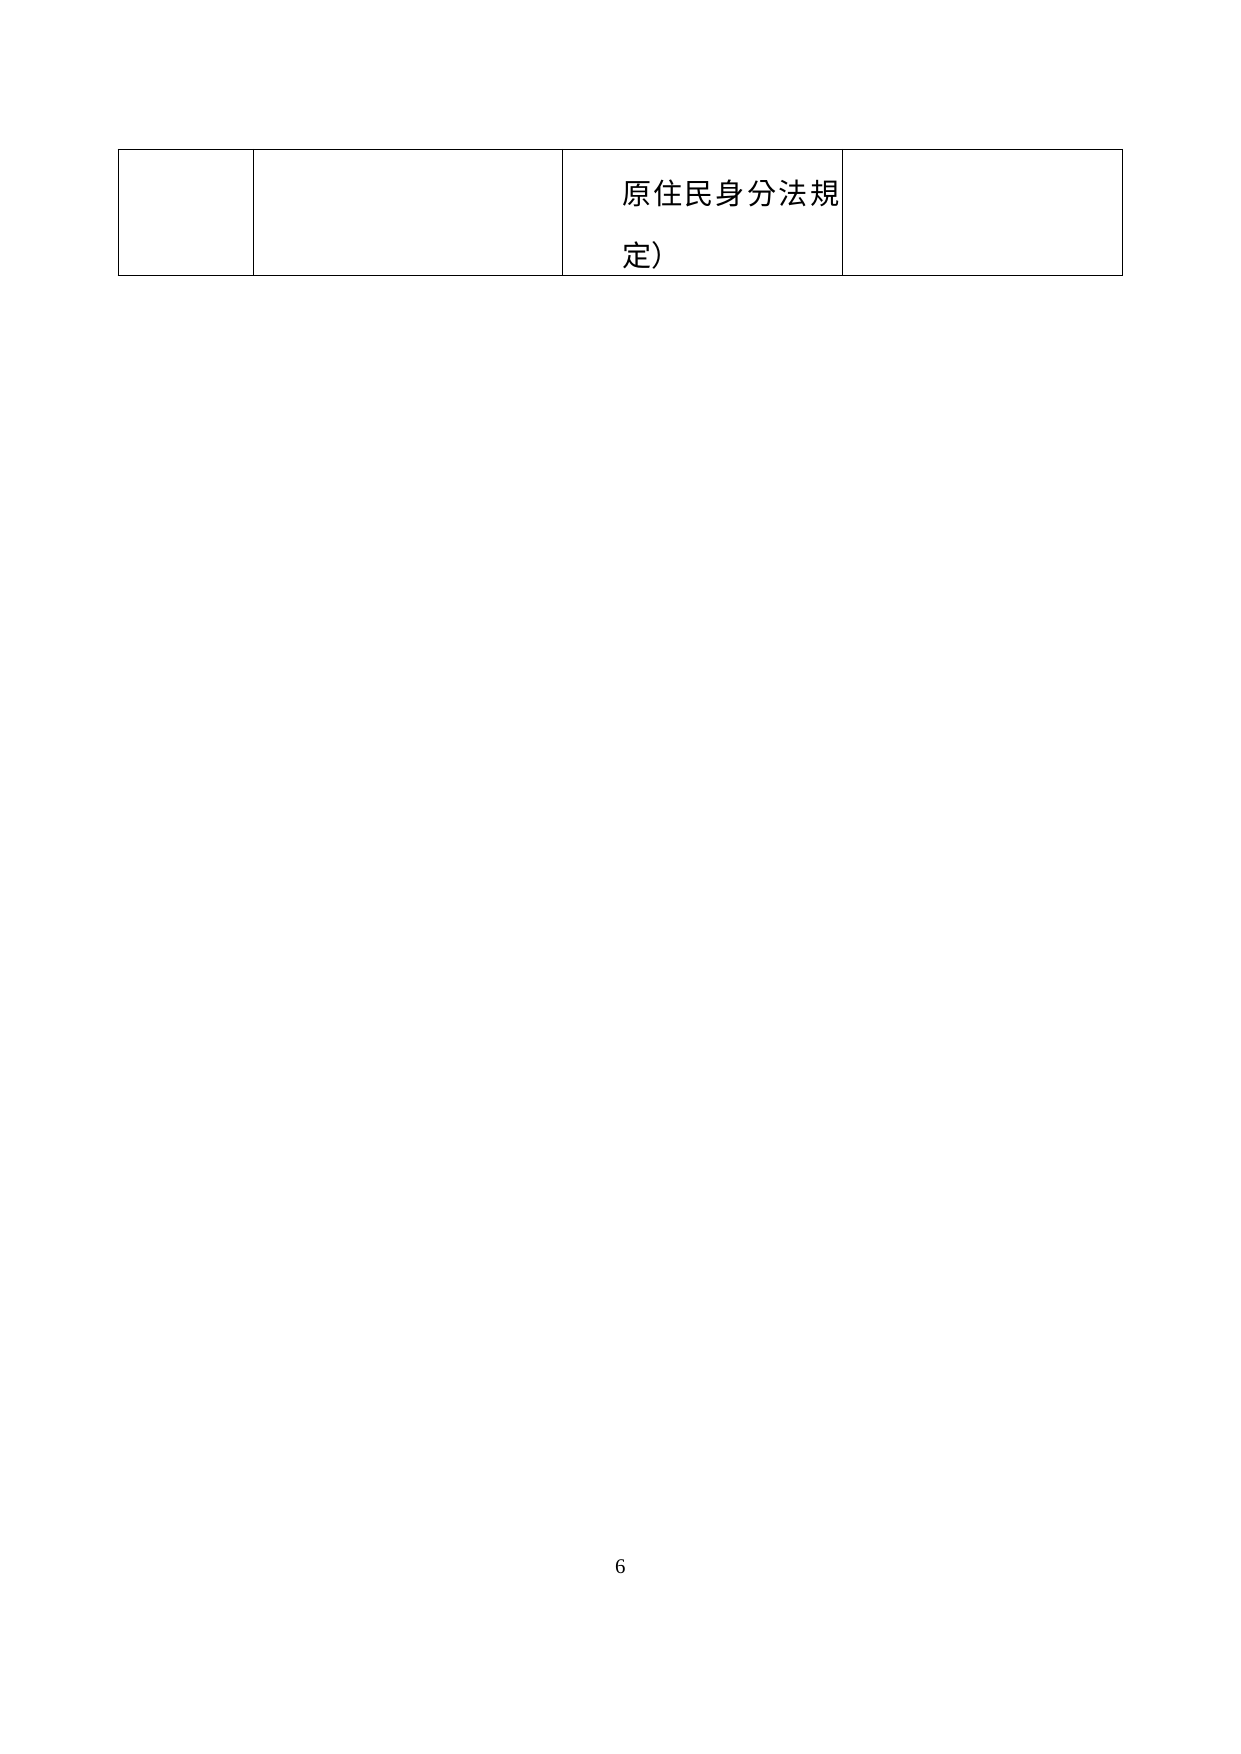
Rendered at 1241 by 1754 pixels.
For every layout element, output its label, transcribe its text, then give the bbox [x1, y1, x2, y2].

table_cell [254, 150, 562, 275]
table_cell [843, 150, 1122, 275]
table_cell [119, 150, 253, 275]
table_cell 原住民身分法規定） [563, 150, 842, 275]
